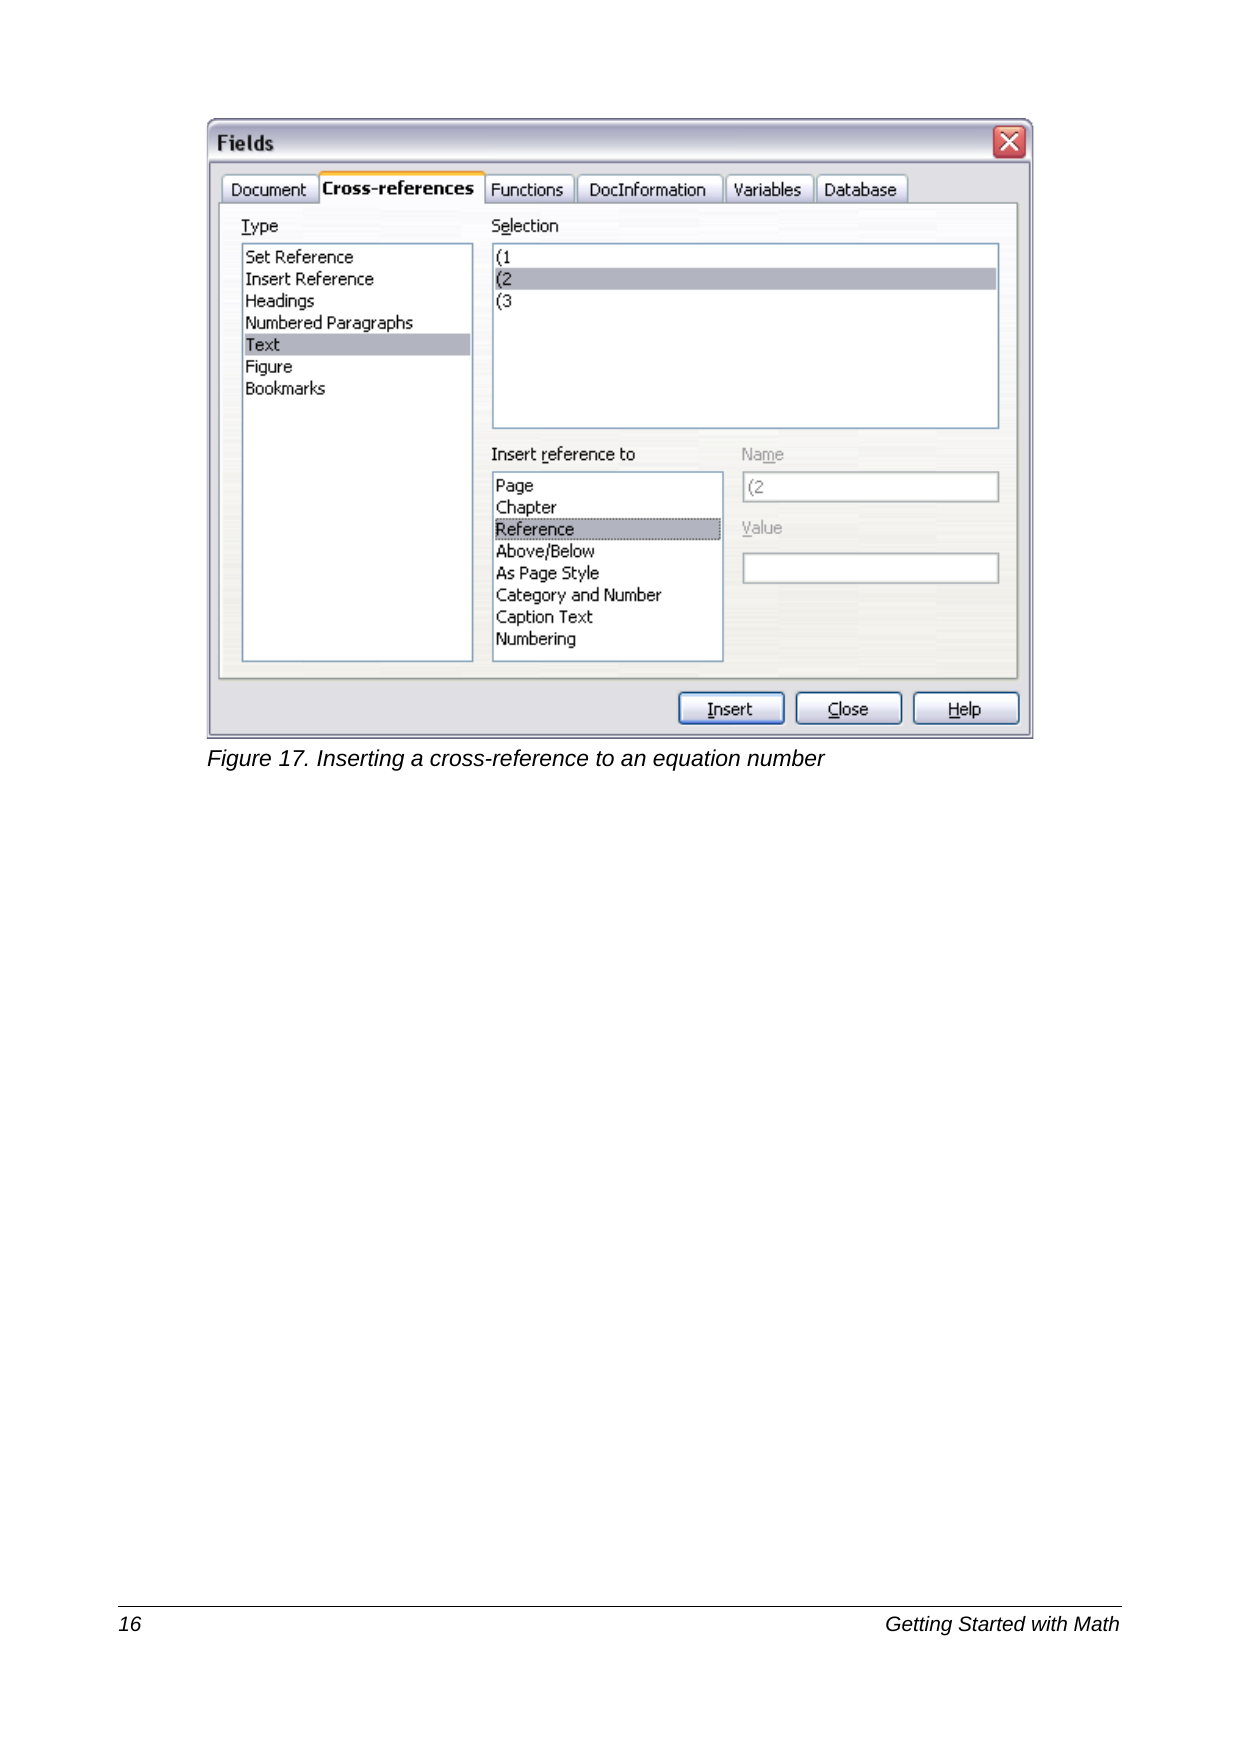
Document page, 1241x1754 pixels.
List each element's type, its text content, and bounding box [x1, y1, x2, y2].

picture [206, 118, 1034, 739]
text Figure 17. Inserting a cross-reference to an equation number [207, 745, 1033, 771]
